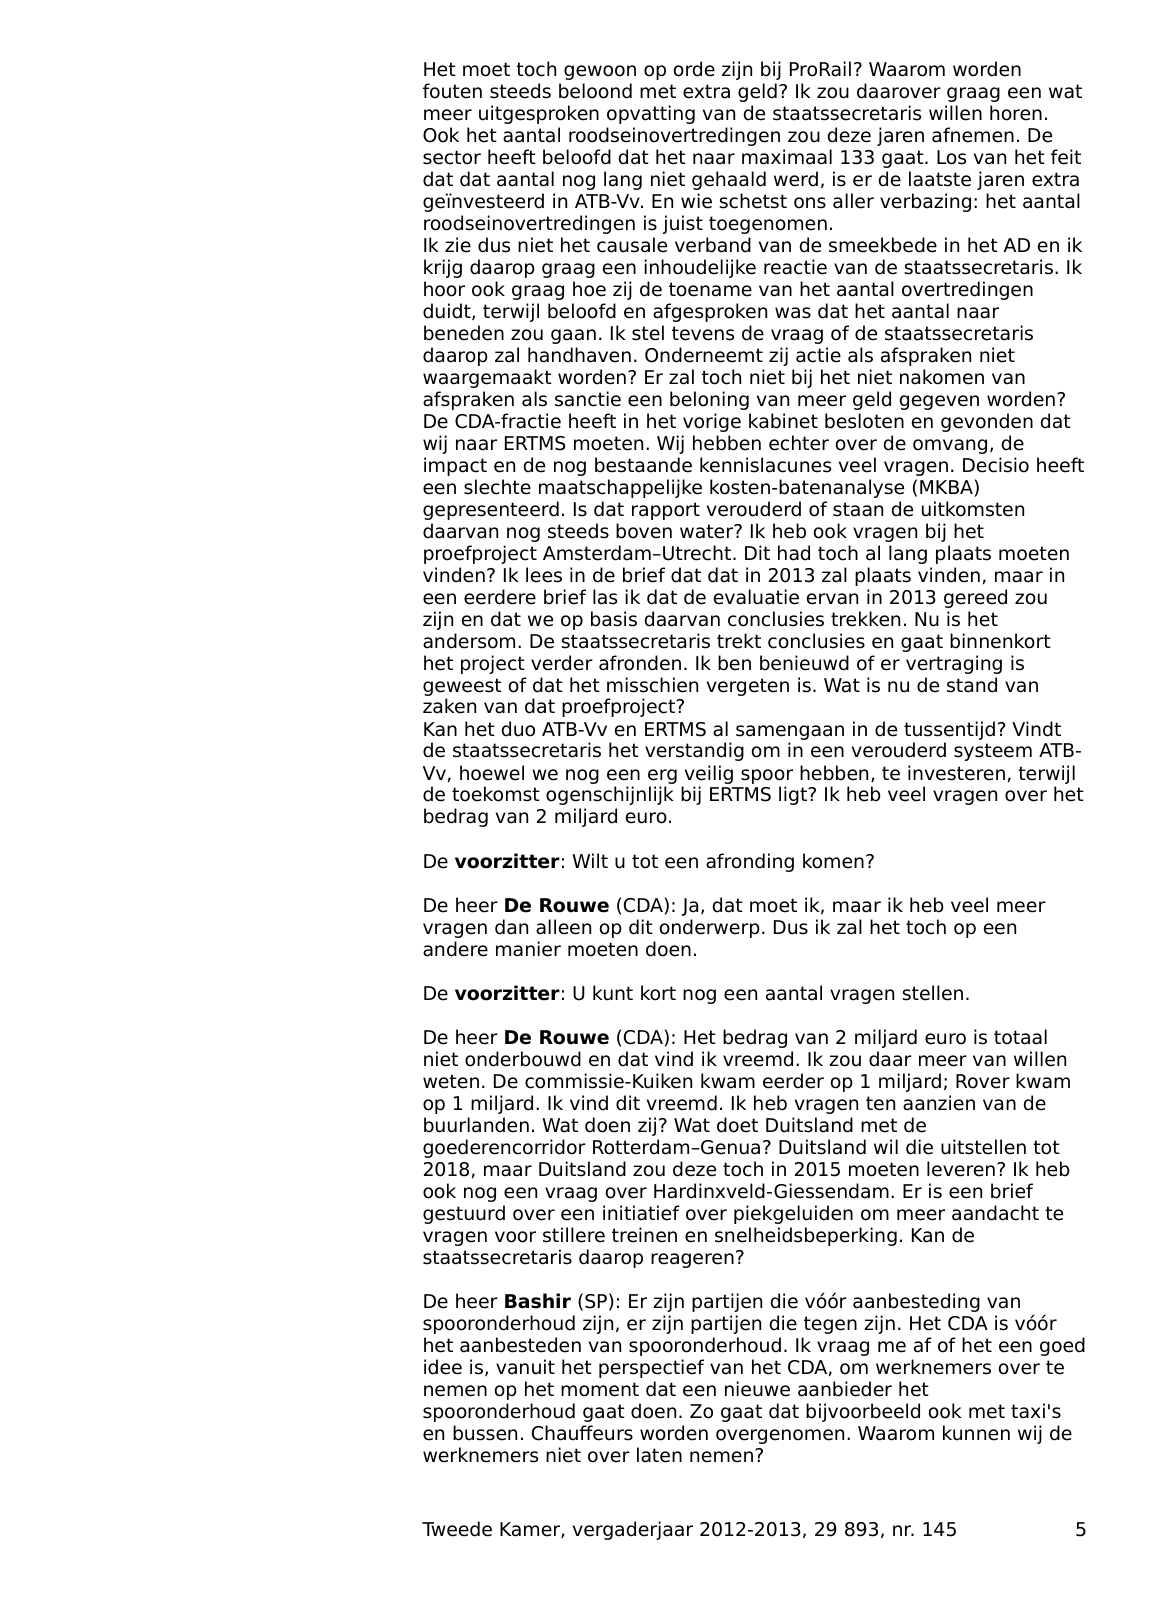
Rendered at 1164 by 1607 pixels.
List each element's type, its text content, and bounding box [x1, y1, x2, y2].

text Ook het aantal roodseinovertredingen zou deze jaren afnemen. De sector heeft beloofd dat het naar maximaal 133 gaat. Los van het feit dat dat aantal nog lang niet gehaald werd, is er de laatste jaren extra geïnvesteerd in ATB-Vv. En wie schetst ons aller verbazing: het aantal roodseinovertredingen is juist toegenomen. [422, 125, 1087, 235]
text Ik zie dus niet het causale verband van de smeekbede in het AD en ik krijg daarop graag een inhoudelijke reactie van de staatssecretaris. Ik hoor ook graag hoe zij de toename van het aantal overtredingen duidt, terwijl beloofd en afgesproken was dat het aantal naar beneden zou gaan. Ik stel tevens de vraag of de staatssecretaris daarop zal handhaven. Onderneemt zij actie als afspraken niet waargemaakt worden? Er zal toch niet bij het niet nakomen van afspraken als sanctie een beloning van meer geld gegeven worden? [422, 235, 1087, 411]
text De heer De Rouwe (CDA): Het bedrag van 2 miljard euro is totaal niet onderbouwd en dat vind ik vreemd. Ik zou daar meer van willen weten. De commissie-Kuiken kwam eerder op 1 miljard; Rover kwam op 1 miljard. Ik vind dit vreemd. Ik heb vragen ten aanzien van de buurlanden. Wat doen zij? Wat doet Duitsland met de goederencorridor Rotterdam–Genua? Duitsland wil die uitstellen tot 2018, maar Duitsland zou deze toch in 2015 moeten leveren? Ik heb ook nog een vraag over Hardinxveld-Giessendam. Er is een brief gestuurd over een initiatief over piekgeluiden om meer aandacht te vragen voor stillere treinen en snelheidsbeperking. Kan de staatssecretaris daarop reageren? [422, 1027, 1087, 1269]
text De voorzitter: Wilt u tot een afronding komen? [422, 851, 1087, 872]
text De heer De Rouwe (CDA): Ja, dat moet ik, maar ik heb veel meer vragen dan alleen op dit onderwerp. Dus ik zal het toch op een andere manier moeten doen. [422, 895, 1087, 961]
text De CDA-fractie heeft in het vorige kabinet besloten en gevonden dat wij naar ERTMS moeten. Wij hebben echter over de omvang, de impact en de nog bestaande kennislacunes veel vragen. Decisio heeft een slechte maatschappelijke kosten-batenanalyse (MKBA) gepresenteerd. Is dat rapport verouderd of staan de uitkomsten daarvan nog steeds boven water? Ik heb ook vragen bij het proefproject Amsterdam–Utrecht. Dit had toch al lang plaats moeten vinden? Ik lees in de brief dat dat in 2013 zal plaats vinden, maar in een eerdere brief las ik dat de evaluatie ervan in 2013 gereed zou zijn en dat we op basis daarvan conclusies trekken. Nu is het andersom. De staatssecretaris trekt conclusies en gaat binnenkort het project verder afronden. Ik ben benieuwd of er vertraging is geweest of dat het misschien vergeten is. Wat is nu de stand van zaken van dat proefproject? [422, 411, 1087, 718]
text De voorzitter: U kunt kort nog een aantal vragen stellen. [422, 983, 1087, 1005]
text Het moet toch gewoon op orde zijn bij ProRail? Waarom worden fouten steeds beloond met extra geld? Ik zou daarover graag een wat meer uitgesproken opvatting van de staatssecretaris willen horen. [422, 59, 1087, 125]
text De heer Bashir (SP): Er zijn partijen die vóór aanbesteding van spooronderhoud zijn, er zijn partijen die tegen zijn. Het CDA is vóór het aanbesteden van spooronderhoud. Ik vraag me af of het een goed idee is, vanuit het perspectief van het CDA, om werknemers over te nemen op het moment dat een nieuwe aanbieder het spooronderhoud gaat doen. Zo gaat dat bijvoorbeeld ook met taxi's en bussen. Chauffeurs worden overgenomen. Waarom kunnen wij de werknemers niet over laten nemen? [422, 1291, 1087, 1467]
text Kan het duo ATB-Vv en ERTMS al samengaan in de tussentijd? Vindt de staatssecretaris het verstandig om in een verouderd systeem ATB-Vv, hoewel we nog een erg veilig spoor hebben, te investeren, terwijl de toekomst ogenschijnlijk bij ERTMS ligt? Ik heb veel vragen over het bedrag van 2 miljard euro. [422, 718, 1087, 828]
